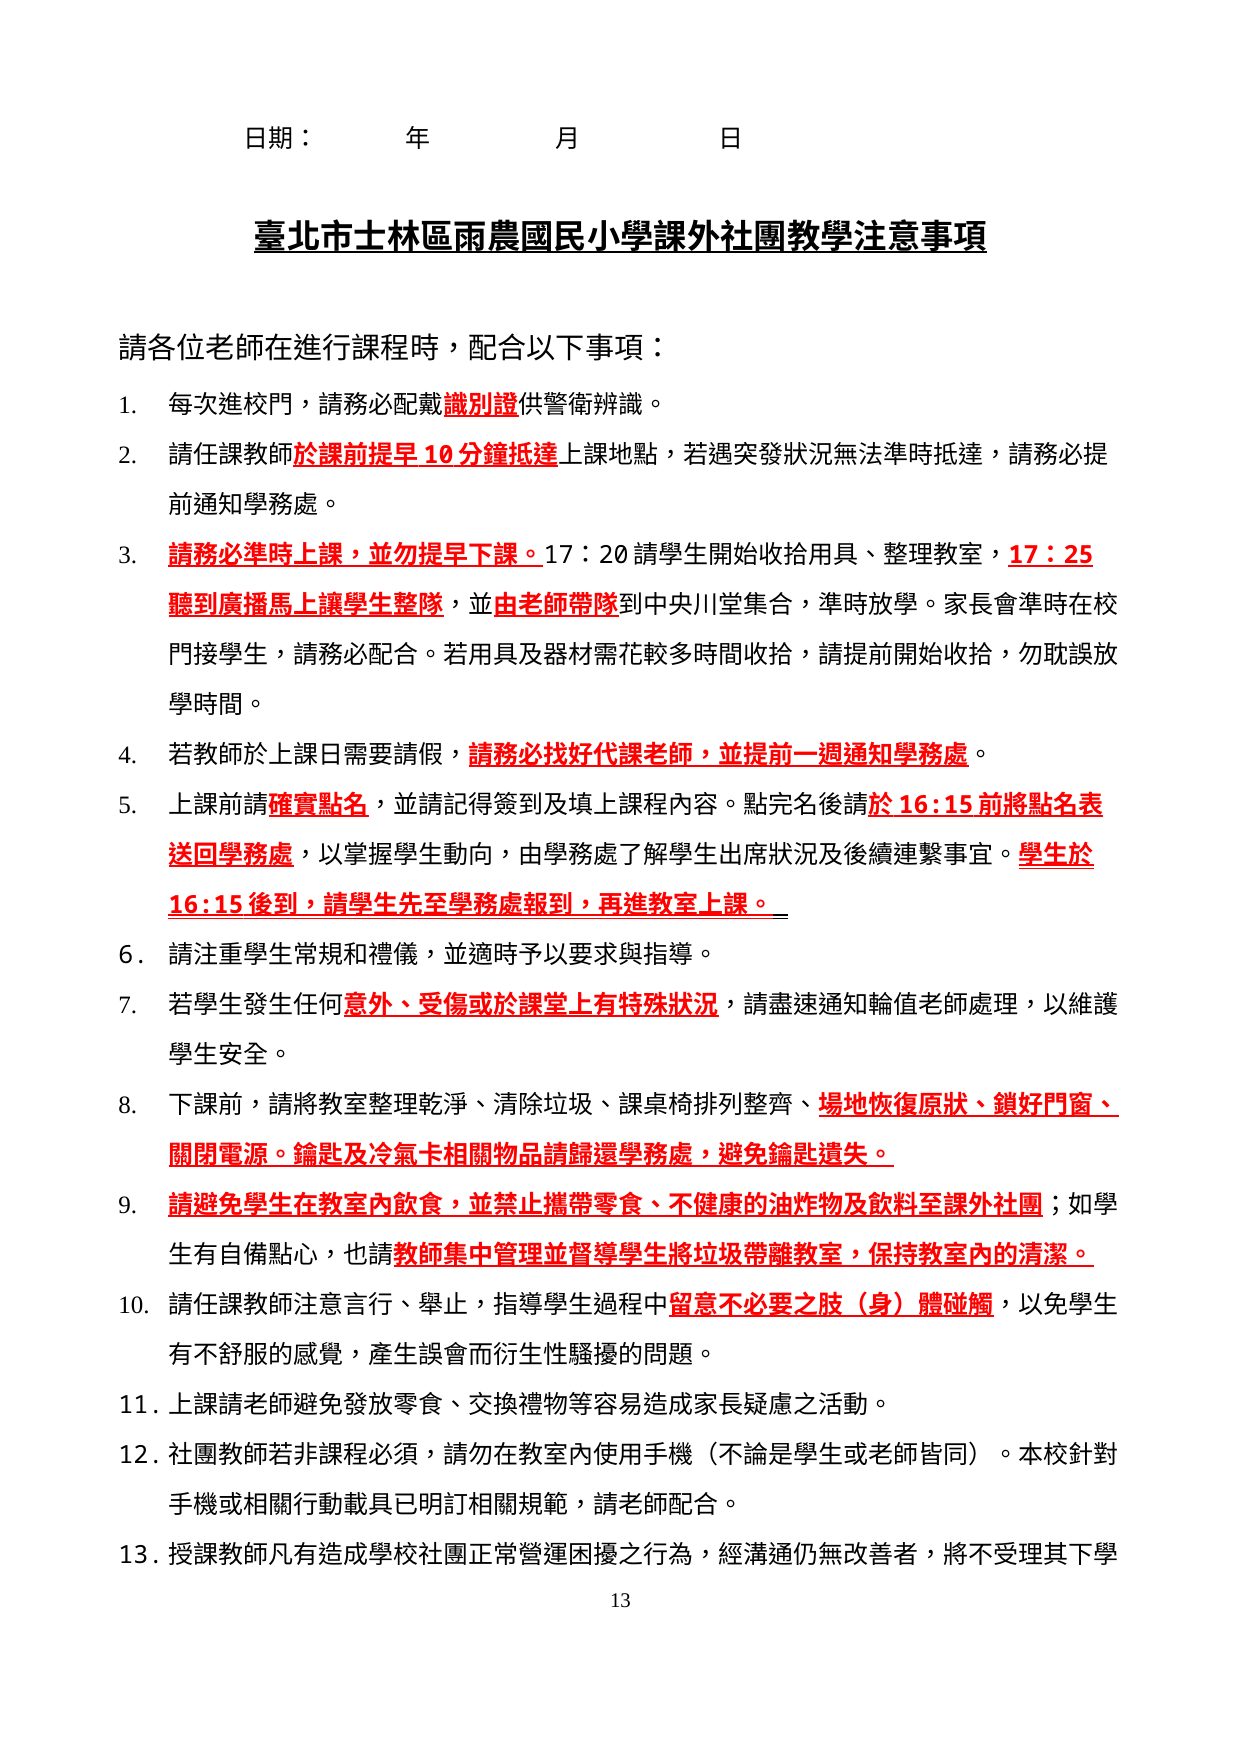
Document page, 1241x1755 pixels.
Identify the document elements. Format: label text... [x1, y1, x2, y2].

list 上課請老師避免發放零食、交換禮物等容易造成家長疑慮之活動。 [118, 1373, 1122, 1423]
list 請務必準時上課，並勿提早下課。17：20請學生開始收拾用具、整理教室，17：25聽到廣播馬上讓學生整隊，並由老師帶隊到中央川堂集合，準時放學。家長會準時在校門接學生，請務必配合。若用具及器材需花較多時間收拾，請提前開始收拾，勿耽誤放學時間。 [118, 523, 1122, 723]
text 臺北市士林區雨農國民小學課外社團教學注意事項 [118, 209, 1122, 258]
list 上課前請確實點名，並請記得簽到及填上課程內容。點完名後請於16:15前將點名表送回學務處，以掌握學生動向，由學務處了解學生出席狀況及後續連繫事宜。學生於16:15後到，請學生先至學務處報到，再進教室上課。 [118, 773, 1122, 923]
text 請各位老師在進行課程時，配合以下事項： [118, 324, 1122, 367]
list 若教師於上課日需要請假，請務必找好代課老師，並提前一週通知學務處。 [118, 723, 1122, 773]
text 日期： 年 月 日 [168, 118, 1122, 154]
list 請避免學生在教室內飲食，並禁止攜帶零食、不健康的油炸物及飲料至課外社團；如學生有自備點心，也請教師集中管理並督導學生將垃圾帶離教室，保持教室內的清潔。 [118, 1173, 1122, 1273]
list 下課前，請將教室整理乾淨、清除垃圾、課桌椅排列整齊、場地恢復原狀、鎖好門窗、關閉電源。鑰匙及冷氣卡相關物品請歸還學務處，避免鑰匙遺失。 [118, 1073, 1122, 1173]
list 請任課教師注意言行、舉止，指導學生過程中留意不必要之肢（身）體碰觸，以免學生有不舒服的感覺，產生誤會而衍生性騷擾的問題。 [118, 1273, 1122, 1373]
list 請任課教師於課前提早10分鐘抵達上課地點，若遇突發狀況無法準時抵達，請務必提前通知學務處。 [118, 423, 1122, 523]
list 社團教師若非課程必須，請勿在教室內使用手機（不論是學生或老師皆同）。本校針對手機或相關行動載具已明訂相關規範，請老師配合。 [118, 1423, 1122, 1523]
list 請注重學生常規和禮儀，並適時予以要求與指導。 [118, 923, 1122, 973]
list 授課教師凡有造成學校社團正常營運困擾之行為，經溝通仍無改善者，將不受理其下學 [118, 1523, 1122, 1573]
list 每次進校門，請務必配戴識別證供警衛辨識。 [118, 373, 1122, 423]
list 若學生發生任何意外、受傷或於課堂上有特殊狀況，請盡速通知輪值老師處理，以維護學生安全。 [118, 973, 1122, 1073]
